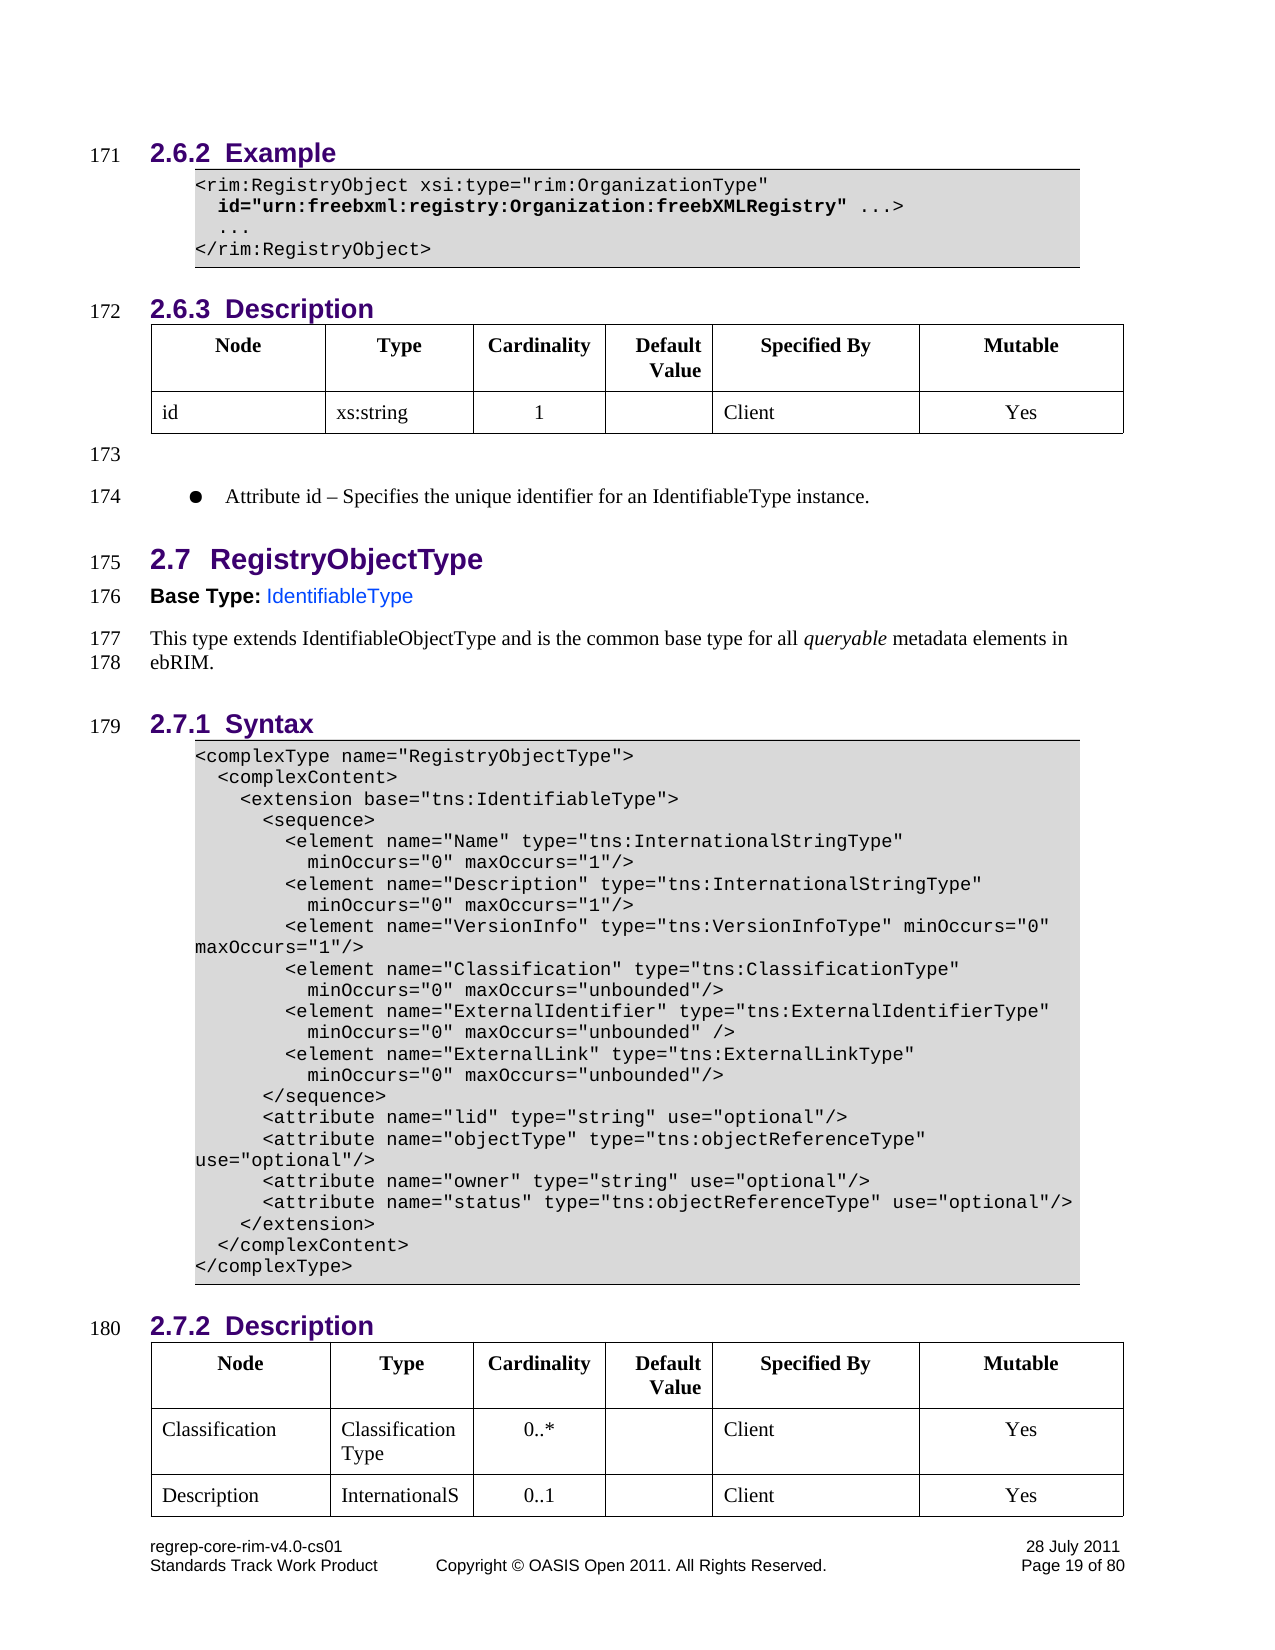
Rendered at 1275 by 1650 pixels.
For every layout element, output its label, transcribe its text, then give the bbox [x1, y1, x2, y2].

table_cell Client [713, 1409, 919, 1474]
text <rim:RegistryObject xsi:type="rim:OrganizationType" [195, 170, 1080, 190]
table_cell id [152, 392, 325, 433]
table_header Cardinality [474, 1343, 605, 1408]
text <attribute name="objectType" type="tns:objectReferenceType" use="optional"/> [195, 1122, 1080, 1164]
text </extension> [195, 1207, 1080, 1228]
table_cell 1 [474, 392, 605, 433]
text <attribute name="lid" type="string" use="optional"/> [195, 1101, 1080, 1122]
table_cell [606, 392, 712, 433]
table_cell Yes [920, 1409, 1123, 1474]
table_header Cardinality [474, 325, 605, 391]
text <element name="ExternalIdentifier" type="tns:ExternalIdentifierType" [195, 994, 1080, 1016]
table_header Mutable [920, 1343, 1123, 1408]
subtitle Description [150, 1310, 1125, 1342]
text minOccurs="0" maxOccurs="unbounded" /> [195, 1016, 1080, 1037]
text minOccurs="0" maxOccurs="1"/> [195, 846, 1080, 867]
table_cell [606, 1409, 712, 1474]
text minOccurs="0" maxOccurs="unbounded"/> [195, 1058, 1080, 1079]
text <element name="ExternalLink" type="tns:ExternalLinkType" [195, 1037, 1080, 1058]
table_header Specified By [713, 1343, 919, 1408]
text </sequence> [195, 1079, 1080, 1101]
subtitle Example [150, 137, 1125, 168]
text id="urn:freebxml:registry:Organization:freebXMLRegistry" ...> [195, 190, 1080, 211]
text ... [195, 211, 1080, 232]
table_header Specified By [713, 325, 919, 391]
table_cell Classification [152, 1409, 330, 1474]
table_header Type [331, 1343, 473, 1408]
text minOccurs="0" maxOccurs="1"/> [195, 888, 1080, 909]
text </complexType> [195, 1249, 1080, 1284]
table_cell Yes [920, 392, 1123, 433]
text <sequence> [195, 803, 1080, 824]
subtitle RegistryObjectType [150, 542, 1125, 575]
text <extension base="tns:IdentifiableType"> [195, 782, 1080, 803]
table_cell Description [152, 1475, 330, 1516]
subtitle Description [150, 293, 1125, 324]
text <attribute name="owner" type="string" use="optional"/> [195, 1164, 1080, 1186]
text <complexType name="RegistryObjectType"> [195, 741, 1080, 761]
table_header Type [326, 325, 473, 391]
table_cell Client [713, 392, 919, 433]
text Base Type: IdentifiableType [150, 584, 1125, 608]
text </rim:RegistryObject> [195, 232, 1080, 267]
text <element name="VersionInfo" type="tns:VersionInfoType" minOccurs="0" maxOccurs="1"/> [195, 909, 1080, 952]
list Attribute id – Specifies the unique identifier for an IdentifiableType instance. [187, 484, 1125, 508]
text This type extends IdentifiableObjectType and is the common base type for all queryable metadata elements in ebRIM. [150, 626, 1125, 674]
text <attribute name="status" type="tns:objectReferenceType" use="optional"/> [195, 1186, 1080, 1207]
table_header Node [152, 1343, 330, 1408]
table_cell Yes [920, 1475, 1123, 1516]
text </complexContent> [195, 1228, 1080, 1249]
table_cell InternationalS [331, 1475, 473, 1516]
text <complexContent> [195, 761, 1080, 782]
table_cell [606, 1475, 712, 1516]
table_header Default Value [606, 1343, 712, 1408]
table_cell xs:string [326, 392, 473, 433]
table_header Mutable [920, 325, 1123, 391]
text <element name="Classification" type="tns:ClassificationType" [195, 952, 1080, 973]
table_cell Client [713, 1475, 919, 1516]
text <element name="Description" type="tns:InternationalStringType" [195, 867, 1080, 888]
table_header Default Value [606, 325, 712, 391]
subtitle Syntax [150, 708, 1125, 739]
table_cell 0..1 [474, 1475, 605, 1516]
table_cell ClassificationType [331, 1409, 473, 1474]
text <element name="Name" type="tns:InternationalStringType" [195, 824, 1080, 846]
table_header Node [152, 325, 325, 391]
text minOccurs="0" maxOccurs="unbounded"/> [195, 973, 1080, 994]
table_cell 0..* [474, 1409, 605, 1474]
